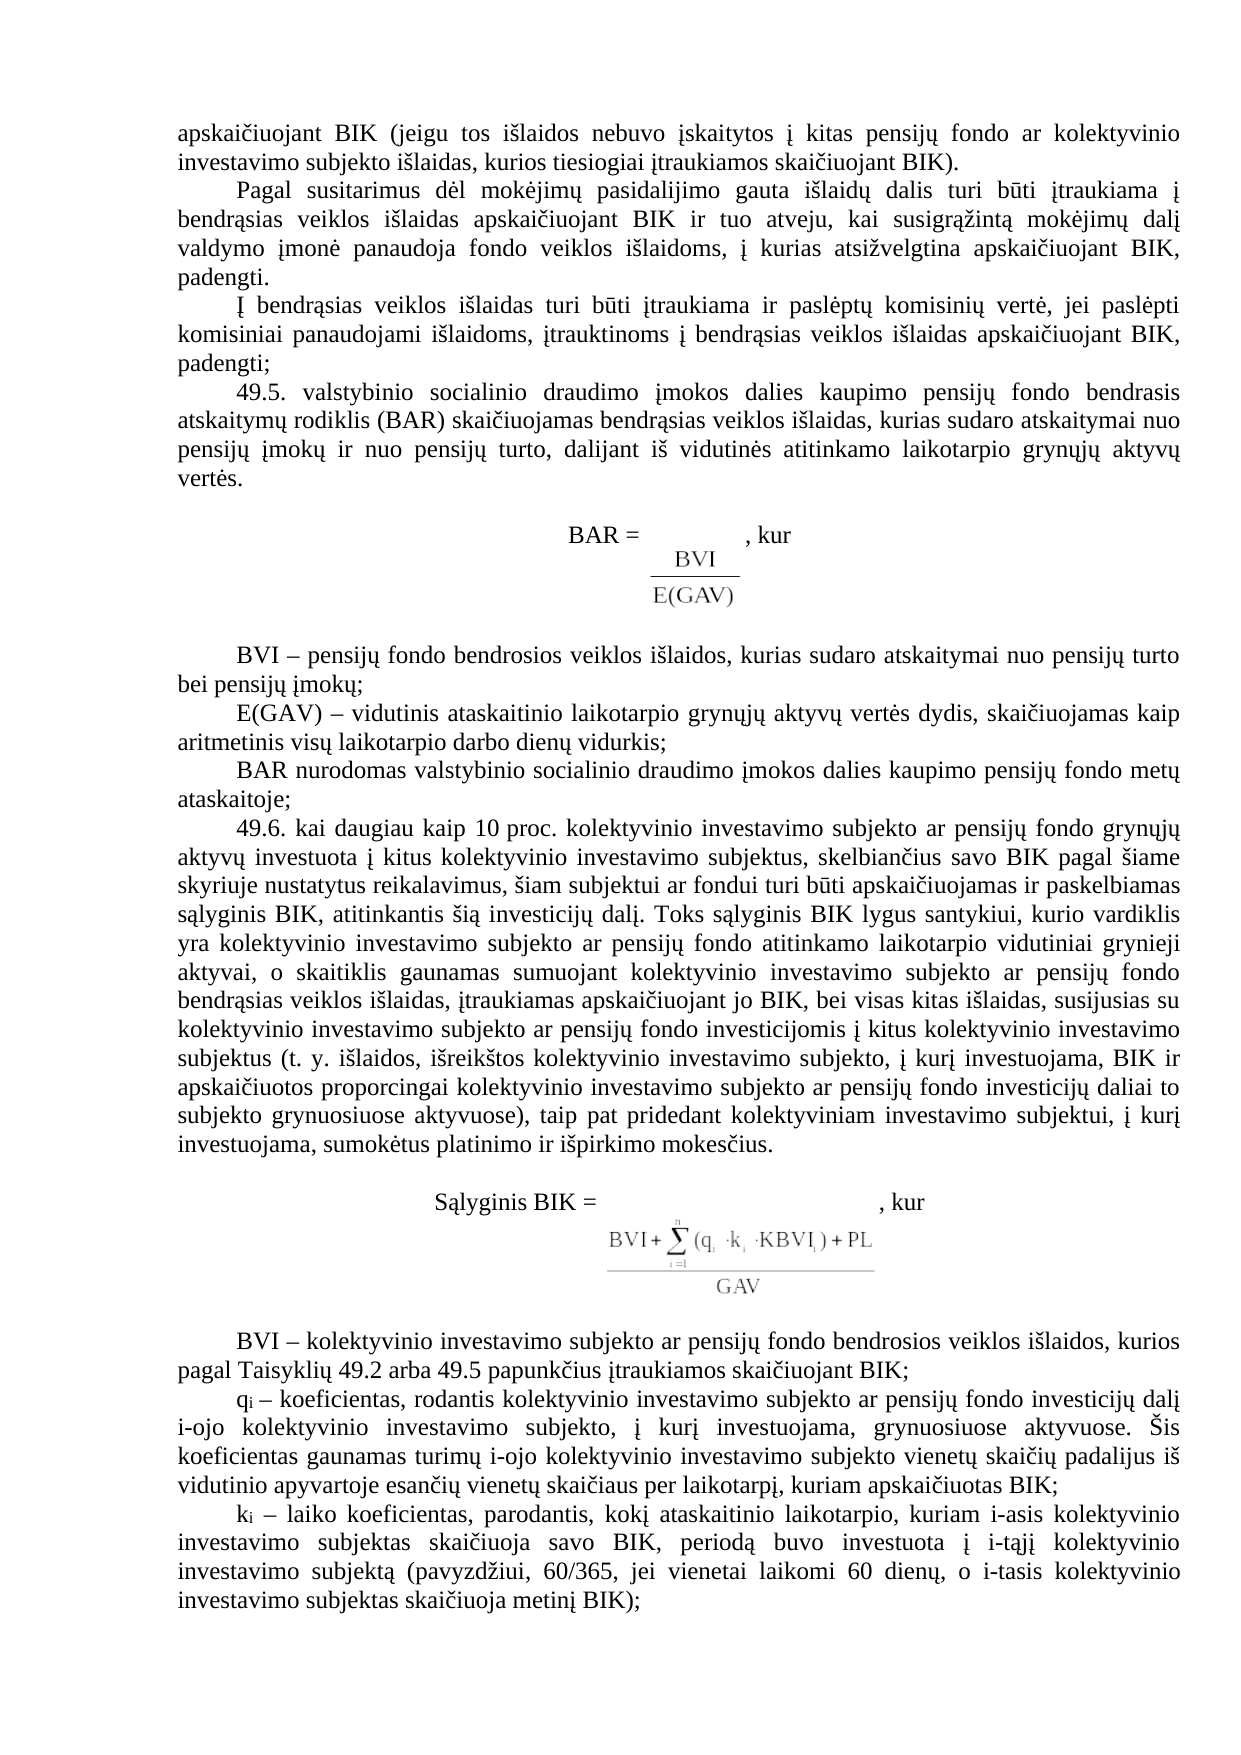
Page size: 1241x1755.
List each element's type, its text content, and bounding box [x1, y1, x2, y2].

text Sąlyginis BIK = (BVI+SUMA((i=1,...,n)(q(i)*k(i)*KBVI(i)))+PL)/GAV, kur [177, 1187, 1181, 1297]
text BVI – pensijų fondo bendrosios veiklos išlaidos, kurias sudaro atskaitymai nuo pensijų turto bei pensijų įmokų; [177, 641, 1181, 698]
text BVI – kolektyvinio investavimo subjekto ar pensijų fondo bendrosios veiklos išlaidos, kurios pagal Taisyklių 49.2 arba 49.5 papunkčius įtraukiamos skaičiuojant BIK; [177, 1326, 1181, 1384]
text 49.6. kai daugiau kaip 10 proc. kolektyvinio investavimo subjekto ar pensijų fondo grynųjų aktyvų investuota į kitus kolektyvinio investavimo subjektus, skelbiančius savo BIK pagal šiame skyriuje nustatytus reikalavimus, šiam subjektui ar fondui turi būti apskaičiuojamas ir paskelbiamas sąlyginis BIK, atitinkantis šią investicijų dalį. Toks sąlyginis BIK lygus santykiui, kurio vardiklis yra kolektyvinio investavimo subjekto ar pensijų fondo atitinkamo laikotarpio vidutiniai grynieji aktyvai, o skaitiklis gaunamas sumuojant kolektyvinio investavimo subjekto ar pensijų fondo bendrąsias veiklos išlaidas, įtraukiamas apskaičiuojant jo BIK, bei visas kitas išlaidas, susijusias su kolektyvinio investavimo subjekto ar pensijų fondo investicijomis į kitus kolektyvinio investavimo subjektus (t. y. išlaidos, išreikštos kolektyvinio investavimo subjekto, į kurį investuojama, BIK ir apskaičiuotos proporcingai kolektyvinio investavimo subjekto ar pensijų fondo investicijų daliai to subjekto grynuosiuose aktyvuose), taip pat pridedant kolektyviniam investavimo subjektui, į kurį investuojama, sumokėtus platinimo ir išpirkimo mokesčius. [177, 813, 1181, 1158]
text BAR = BVI/E(GAV), kur [177, 521, 1181, 612]
text Į bendrąsias veiklos išlaidas turi būti įtraukiama ir paslėptų komisinių vertė, jei paslėpti komisiniai panaudojami išlaidoms, įtrauktinoms į bendrąsias veiklos išlaidas apskaičiuojant BIK, padengti; [177, 291, 1181, 377]
text qi – koeficientas, rodantis kolektyvinio investavimo subjekto ar pensijų fondo investicijų dalį i-ojo kolektyvinio investavimo subjekto, į kurį investuojama, grynuosiuose aktyvuose. Šis koeficientas gaunamas turimų i-ojo kolektyvinio investavimo subjekto vienetų skaičių padalijus iš vidutinio apyvartoje esančių vienetų skaičiaus per laikotarpį, kuriam apskaičiuotas BIK; [177, 1384, 1181, 1499]
text apskaičiuojant BIK (jeigu tos išlaidos nebuvo įskaitytos į kitas pensijų fondo ar kolektyvinio investavimo subjekto išlaidas, kurios tiesiogiai įtraukiamos skaičiuojant BIK). [177, 118, 1181, 176]
text Pagal susitarimus dėl mokėjimų pasidalijimo gauta išlaidų dalis turi būti įtraukiama į bendrąsias veiklos išlaidas apskaičiuojant BIK ir tuo atveju, kai susigrąžintą mokėjimų dalį valdymo įmonė panaudoja fondo veiklos išlaidoms, į kurias atsižvelgtina apskaičiuojant BIK, padengti. [177, 176, 1181, 291]
text ki – laiko koeficientas, parodantis, kokį ataskaitinio laikotarpio, kuriam i-asis kolektyvinio investavimo subjektas skaičiuoja savo BIK, periodą buvo investuota į i-tąjį kolektyvinio investavimo subjektą (pavyzdžiui, 60/365, jei vienetai laikomi 60 dienų, o i-tasis kolektyvinio investavimo subjektas skaičiuoja metinį BIK); [177, 1499, 1181, 1614]
text BAR nurodomas valstybinio socialinio draudimo įmokos dalies kaupimo pensijų fondo metų ataskaitoje; [177, 756, 1181, 813]
text 49.5. valstybinio socialinio draudimo įmokos dalies kaupimo pensijų fondo bendrasis atskaitymų rodiklis (BAR) skaičiuojamas bendrąsias veiklos išlaidas, kurias sudaro atskaitymai nuo pensijų įmokų ir nuo pensijų turto, dalijant iš vidutinės atitinkamo laikotarpio grynųjų aktyvų vertės. [177, 377, 1181, 492]
text E(GAV) – vidutinis ataskaitinio laikotarpio grynųjų aktyvų vertės dydis, skaičiuojamas kaip aritmetinis visų laikotarpio darbo dienų vidurkis; [177, 698, 1181, 756]
